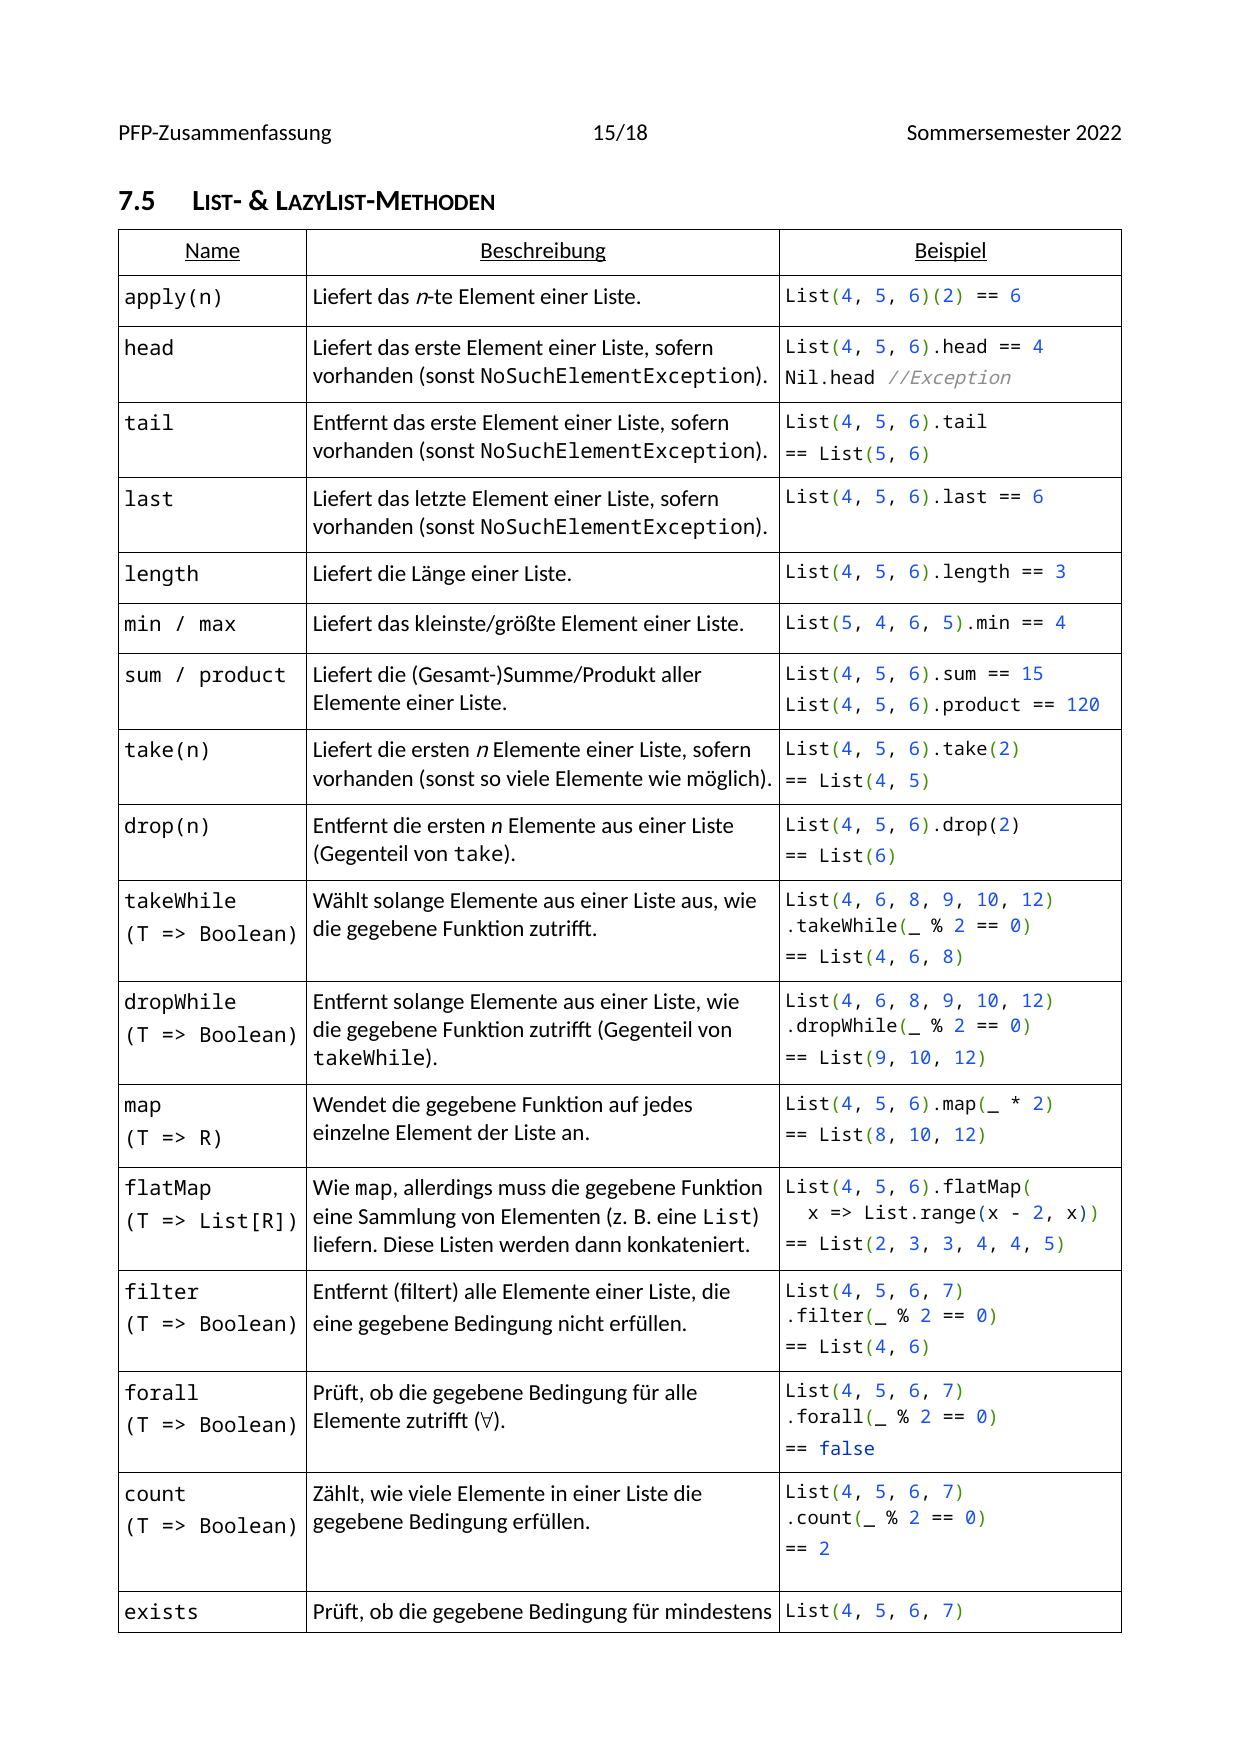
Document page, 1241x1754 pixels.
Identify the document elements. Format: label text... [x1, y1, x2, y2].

table_cell List(5, 4, 6, 5).min == 4 [780, 604, 1121, 653]
table_cell Liefert das letzte Element einer Liste, sofern vorhanden (sonst NoSuchElementException). [307, 478, 779, 552]
table_cell List(4, 5, 6).sum == 15 List(4, 5, 6).product == 120 [780, 654, 1121, 729]
table_cell Liefert das n-te Element einer Liste. [307, 276, 779, 326]
table_cell Entfernt die ersten n Elemente aus einer Liste (Gegenteil von take). [307, 805, 779, 879]
table_cell Entfernt das erste Element einer Liste, sofern vorhanden (sonst NoSuchElementException). [307, 403, 779, 477]
table_cell Liefert die ersten n Elemente einer Liste, sofern vorhanden (sonst so viele Elemente wie möglich). [307, 730, 779, 804]
table_cell Wie map, allerdings muss die gegebene Funktion eine Sammlung von Elementen (z. B. eine List) liefern. Diese Listen werden dann konkateniert. [307, 1168, 779, 1270]
table_cell List(4, 5, 6).length == 3 [780, 553, 1121, 603]
table_cell Wählt solange Elemente aus einer Liste aus, wie die gegebene Funktion zutrifft. [307, 881, 779, 981]
table_cell Zählt, wie viele Elemente in einer Liste die gegebene Bedingung erfüllen. [307, 1473, 779, 1591]
table_cell apply(n) [119, 276, 306, 326]
table_cell take(n) [119, 730, 306, 804]
table_cell List(4, 5, 6, 7) .count(_ % 2 == 0) == 2 [780, 1473, 1121, 1591]
table_header Name [119, 230, 306, 275]
table_cell Prüft, ob die gegebene Bedingung für alle Elemente zutrifft (). [307, 1372, 779, 1472]
table_cell Wendet die gegebene Funktion auf jedes einzelne Element der Liste an. [307, 1085, 779, 1167]
table_cell List(4, 5, 6).tail == List(5, 6) [780, 403, 1121, 477]
table_header Beschreibung [307, 230, 779, 275]
table_cell List(4, 5, 6).flatMap( x => List.range(x - 2, x)) == List(2, 3, 3, 4, 4, 5) [780, 1168, 1121, 1270]
table_cell List(4, 5, 6, 7) .forall(_ % 2 == 0) == false [780, 1372, 1121, 1472]
table_cell List(4, 5, 6)(2) == 6 [780, 276, 1121, 326]
table_cell List(4, 5, 6).drop(2) == List(6) [780, 805, 1121, 879]
table_cell sum / product [119, 654, 306, 729]
table_cell forall (T => Boolean) [119, 1372, 306, 1472]
table_cell List(4, 6, 8, 9, 10, 12) .takeWhile(_ % 2 == 0) == List(4, 6, 8) [780, 881, 1121, 981]
table_cell length [119, 553, 306, 603]
table_cell List(4, 5, 6).last == 6 [780, 478, 1121, 552]
table_cell exists [119, 1592, 306, 1632]
table_cell last [119, 478, 306, 552]
table_cell head [119, 327, 306, 402]
table_cell Entfernt solange Elemente aus einer Liste, wie die gegebene Funktion zutrifft (Gegenteil von takeWhile). [307, 982, 779, 1083]
table_cell List(4, 5, 6).head == 4 Nil.head //Exception [780, 327, 1121, 402]
table_cell Liefert die (Gesamt-)Summe/Produkt aller Elemente einer Liste. [307, 654, 779, 729]
table_cell tail [119, 403, 306, 477]
table_header Beispiel [780, 230, 1121, 275]
table_cell Entfernt (filtert) alle Elemente einer Liste, die eine gegebene Bedingung nicht erfüllen. [307, 1271, 779, 1371]
table_cell Liefert das erste Element einer Liste, sofern vorhanden (sonst NoSuchElementException). [307, 327, 779, 402]
table_cell filter (T => Boolean) [119, 1271, 306, 1371]
table_cell drop(n) [119, 805, 306, 879]
table_cell min / max [119, 604, 306, 653]
table_cell List(4, 5, 6, 7) .filter(_ % 2 == 0) == List(4, 6) [780, 1271, 1121, 1371]
table_cell List(4, 6, 8, 9, 10, 12) .dropWhile(_ % 2 == 0) == List(9, 10, 12) [780, 982, 1121, 1083]
subtitle List- & LazyList-Methoden [118, 182, 1122, 217]
table_cell List(4, 5, 6, 7) [780, 1592, 1121, 1632]
table_cell Liefert die Länge einer Liste. [307, 553, 779, 603]
table_cell count (T => Boolean) [119, 1473, 306, 1591]
table_cell List(4, 5, 6).map(_ * 2) == List(8, 10, 12) [780, 1085, 1121, 1167]
table_cell Liefert das kleinste/größte Element einer Liste. [307, 604, 779, 653]
table_cell List(4, 5, 6).take(2) == List(4, 5) [780, 730, 1121, 804]
table_cell takeWhile (T => Boolean) [119, 881, 306, 981]
table_cell flatMap (T => List[R]) [119, 1168, 306, 1270]
table_cell Prüft, ob die gegebene Bedingung für mindestens [307, 1592, 779, 1632]
table_cell dropWhile (T => Boolean) [119, 982, 306, 1083]
table_cell map (T => R) [119, 1085, 306, 1167]
